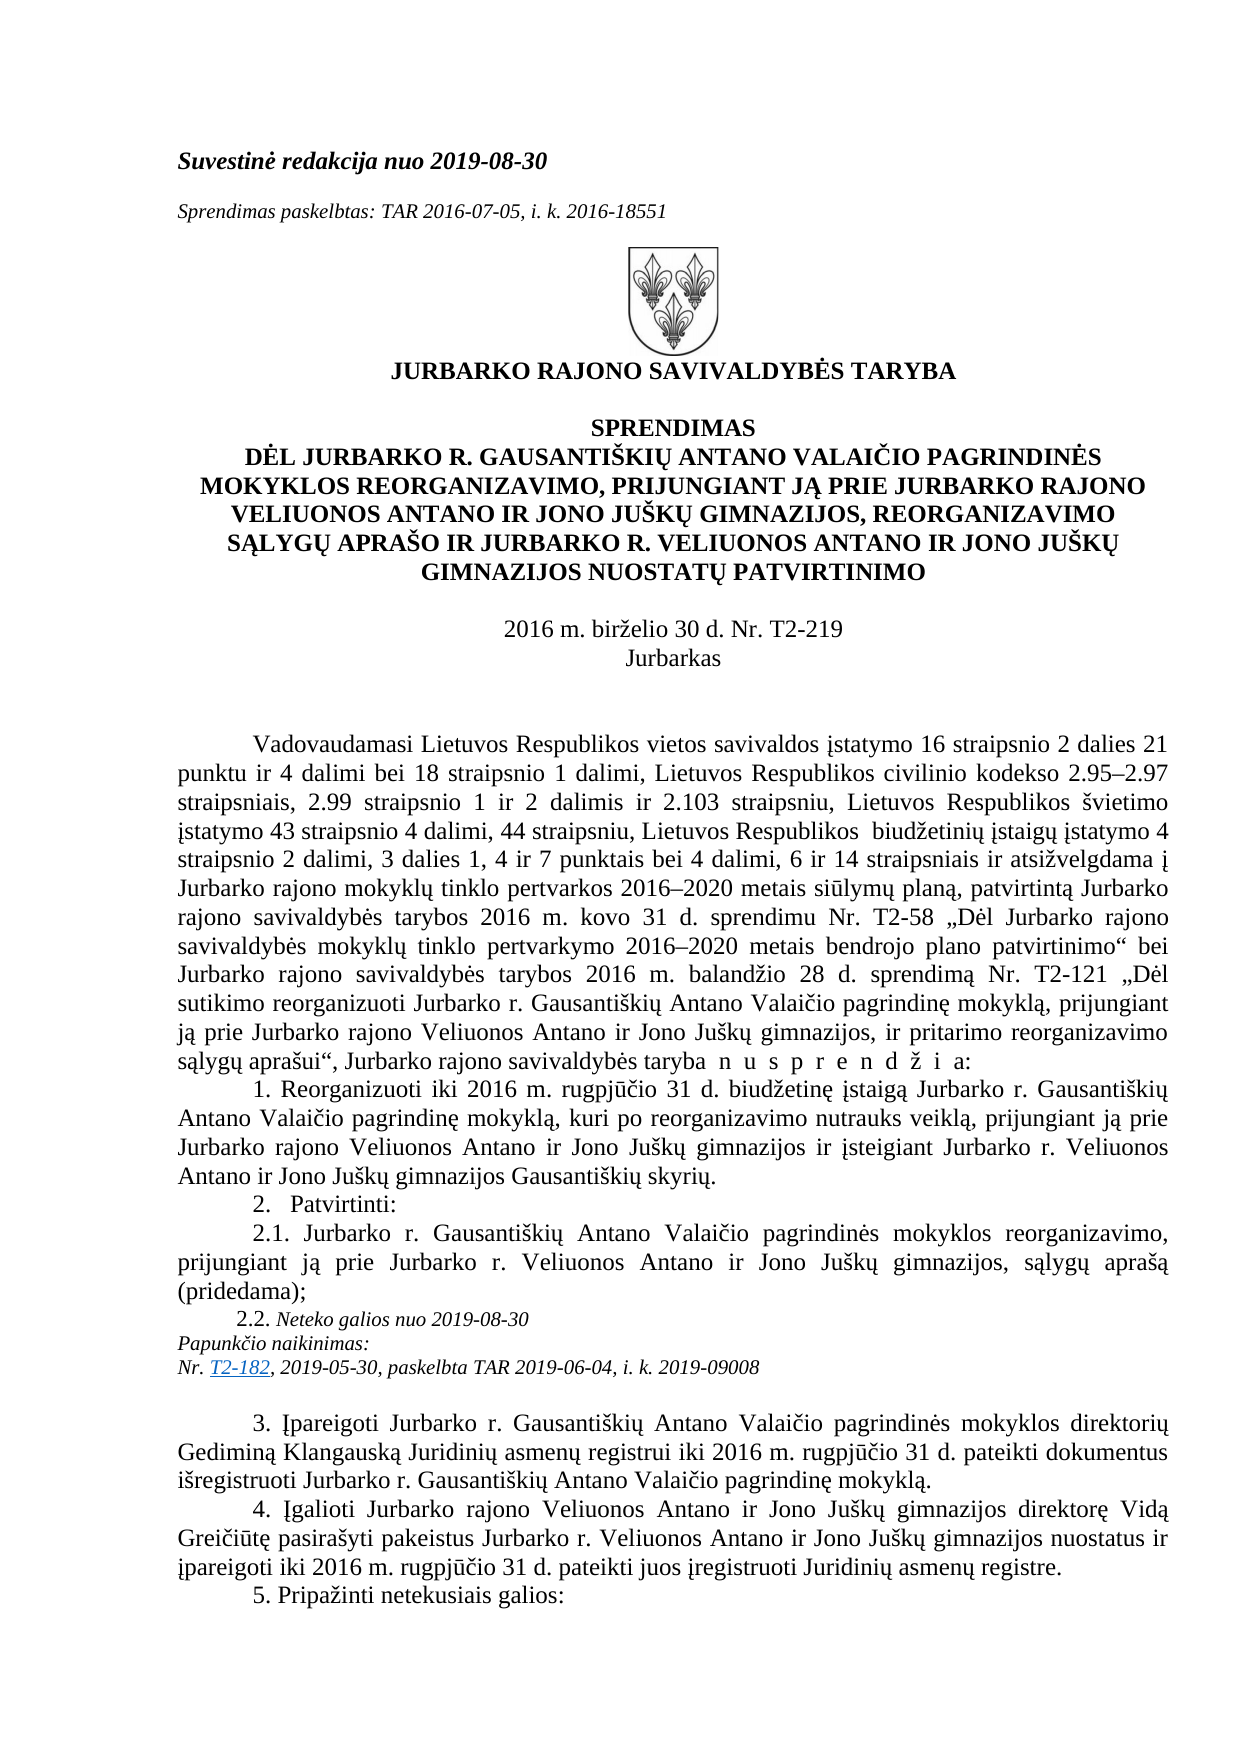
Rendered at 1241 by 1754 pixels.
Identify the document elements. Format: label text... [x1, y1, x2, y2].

text SPRENDIMAS [177, 413, 1169, 442]
text Suvestinė redakcija nuo 2019-08-30 [177, 146, 1169, 175]
text 1. Reorganizuoti iki 2016 m. rugpjūčio 31 d. biudžetinę įstaigą Jurbarko r. Gausantiškių Antano Valaičio pagrindinę mokyklą, kuri po reorganizavimo nutrauks veiklą, prijungiant ją prie Jurbarko rajono Veliuonos Antano ir Jono Juškų gimnazijos ir įsteigiant Jurbarko r. Veliuonos Antano ir Jono Juškų gimnazijos Gausantiškių skyrių. [177, 1074, 1169, 1189]
text JURBARKO RAJONO SAVIVALDYBĖS TARYBA [177, 356, 1169, 384]
text Nr. T2-182, 2019-05-30, paskelbta TAR 2019-06-04, i. k. 2019-09008 [177, 1355, 1169, 1379]
text DĖL JURBARKO R. GAUSANTIŠKIŲ ANTANO VALAIČIO PAGRINDINĖS MOKYKLOS REORGANIZAVIMO, PRIJUNGIANT JĄ PRIE JURBARKO RAJONO VELIUONOS ANTANO IR JONO JUŠKŲ GIMNAZIJOS, REORGANIZAVIMO SĄLYGŲ APRAŠO IR JURBARKO R. VELIUONOS ANTANO IR JONO JUŠKŲ GIMNAZIJOS NUOSTATŲ PATVIRTINIMO [177, 442, 1169, 586]
text 3. Įpareigoti Jurbarko r. Gausantiškių Antano Valaičio pagrindinės mokyklos direktorių Gediminą Klangauską Juridinių asmenų registrui iki 2016 m. rugpjūčio 31 d. pateikti dokumentus išregistruoti Jurbarko r. Gausantiškių Antano Valaičio pagrindinę mokyklą. [177, 1408, 1169, 1494]
text Jurbarkas [177, 643, 1169, 672]
text Vadovaudamasi Lietuvos Respublikos vietos savivaldos įstatymo 16 straipsnio 2 dalies 21 punktu ir 4 dalimi bei 18 straipsnio 1 dalimi, Lietuvos Respublikos civilinio kodekso 2.95–2.97 straipsniais, 2.99 straipsnio 1 ir 2 dalimis ir 2.103 straipsniu, Lietuvos Respublikos švietimo įstatymo 43 straipsnio 4 dalimi, 44 straipsniu, Lietuvos Respublikos biudžetinių įstaigų įstatymo 4 straipsnio 2 dalimi, 3 dalies 1, 4 ir 7 punktais bei 4 dalimi, 6 ir 14 straipsniais ir atsižvelgdama į Jurbarko rajono mokyklų tinklo pertvarkos 2016–2020 metais siūlymų planą, patvirtintą Jurbarko rajono savivaldybės tarybos 2016 m. kovo 31 d. sprendimu Nr. T2-58 „Dėl Jurbarko rajono savivaldybės mokyklų tinklo pertvarkymo 2016–2020 metais bendrojo plano patvirtinimo“ bei Jurbarko rajono savivaldybės tarybos 2016 m. balandžio 28 d. sprendimą Nr. T2-121 „Dėl sutikimo reorganizuoti Jurbarko r. Gausantiškių Antano Valaičio pagrindinę mokyklą, prijungiant ją prie Jurbarko rajono Veliuonos Antano ir Jono Juškų gimnazijos, ir pritarimo reorganizavimo sąlygų aprašui“, Jurbarko rajono savivaldybės taryba nusprendžia: [177, 729, 1169, 1074]
text 2016 m. birželio 30 d. Nr. T2-219 [177, 614, 1169, 643]
text 5. Pripažinti netekusiais galios: [177, 1580, 1169, 1609]
text Sprendimas paskelbtas: TAR 2016-07-05, i. k. 2016-18551 [177, 199, 1169, 223]
text 4. Įgalioti Jurbarko rajono Veliuonos Antano ir Jono Juškų gimnazijos direktorę Vidą Greičiūtę pasirašyti pakeistus Jurbarko r. Veliuonos Antano ir Jono Juškų gimnazijos nuostatus ir įpareigoti iki 2016 m. rugpjūčio 31 d. pateikti juos įregistruoti Juridinių asmenų registre. [177, 1494, 1169, 1580]
text 2. Patvirtinti: [252, 1189, 1169, 1218]
text 2.1. Jurbarko r. Gausantiškių Antano Valaičio pagrindinės mokyklos reorganizavimo, prijungiant ją prie Jurbarko r. Veliuonos Antano ir Jono Juškų gimnazijos, sąlygų aprašą (pridedama); [177, 1218, 1169, 1304]
text 2.2. Neteko galios nuo 2019-08-30 [177, 1304, 1169, 1331]
text Papunkčio naikinimas: [177, 1331, 1169, 1355]
